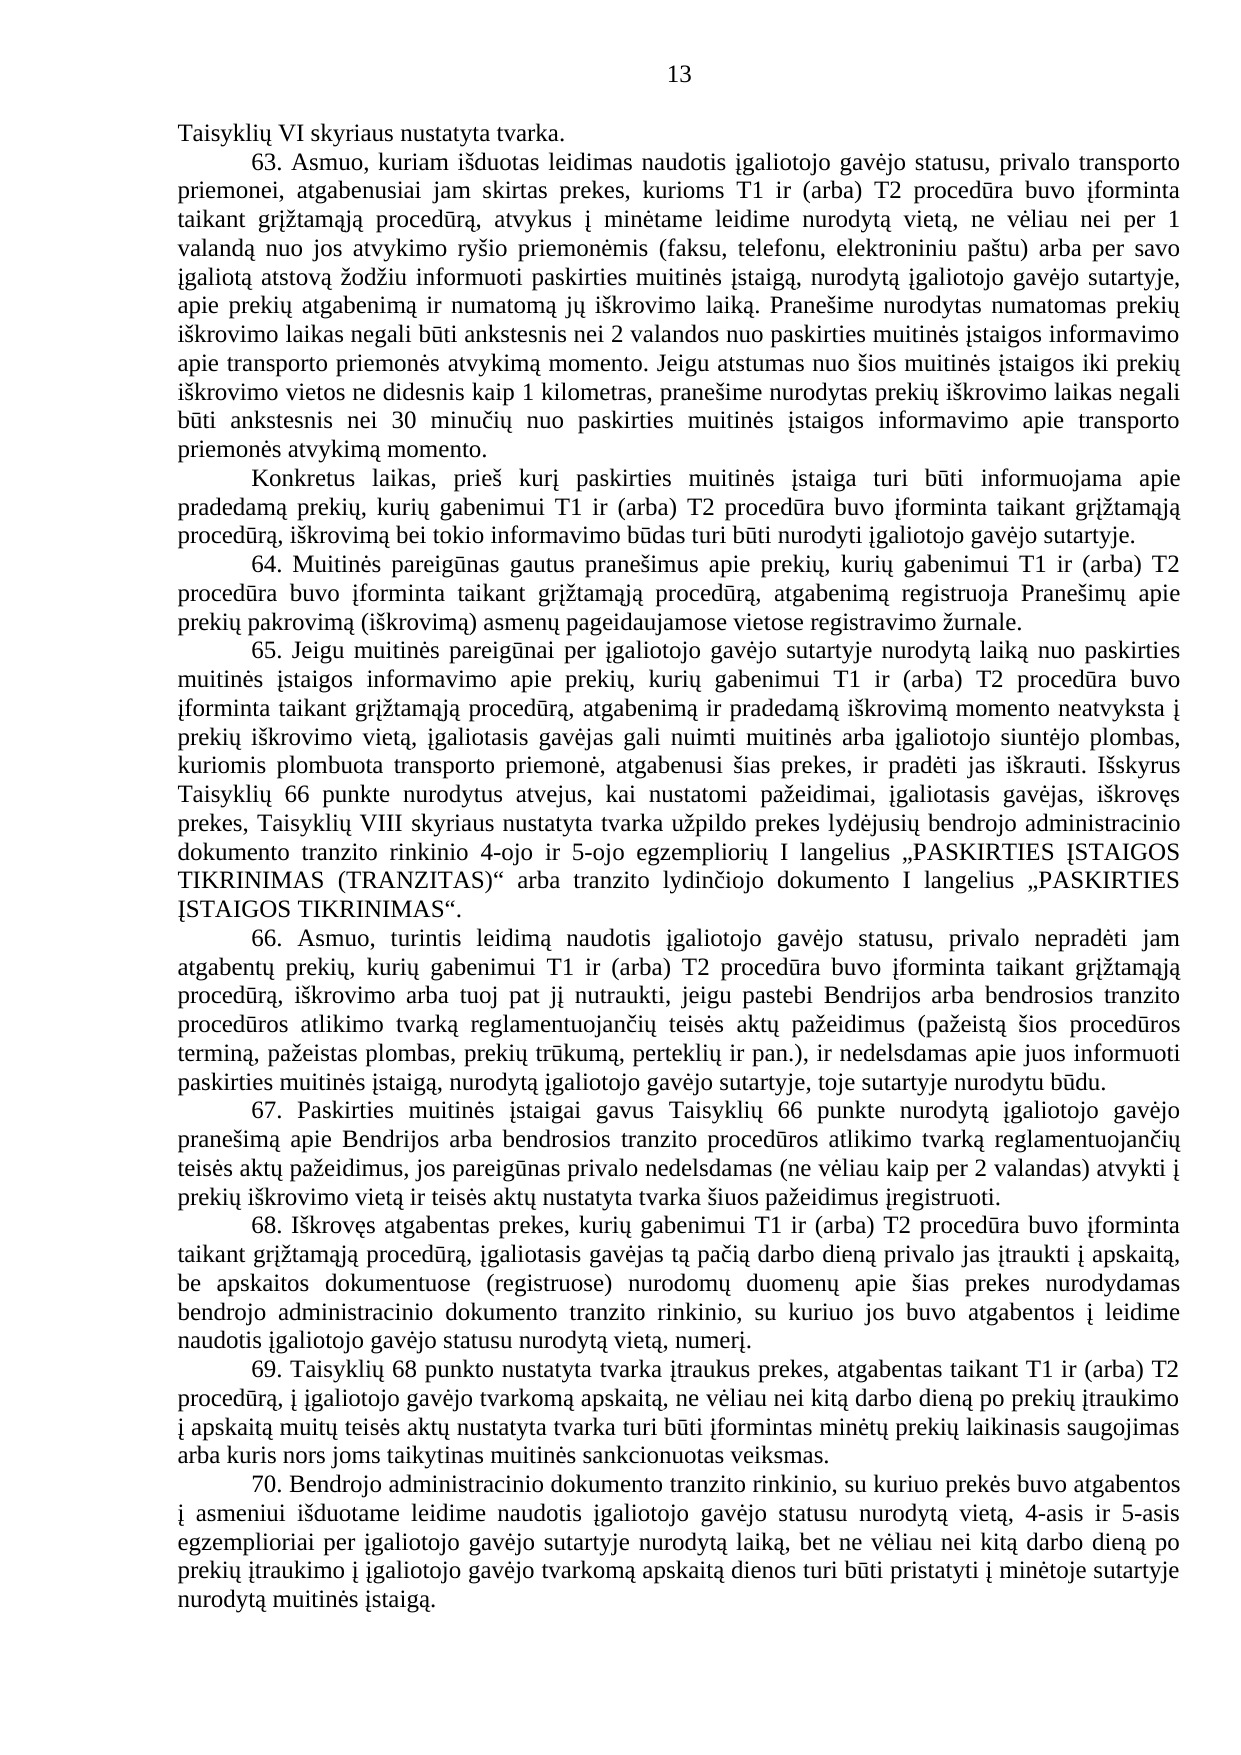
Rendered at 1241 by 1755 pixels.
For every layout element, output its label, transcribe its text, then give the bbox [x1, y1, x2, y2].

text 70. Bendrojo administracinio dokumento tranzito rinkinio, su kuriuo prekės buvo atgabentos į asmeniui išduotame leidime naudotis įgaliotojo gavėjo statusu nurodytą vietą, 4-asis ir 5-asis egzemplioriai per įgaliotojo gavėjo sutartyje nurodytą laiką, bet ne vėliau nei kitą darbo dieną po prekių įtraukimo į įgaliotojo gavėjo tvarkomą apskaitą dienos turi būti pristatyti į minėtoje sutartyje nurodytą muitinės įstaigą. [177, 1469, 1181, 1613]
text 69. Taisyklių 68 punkto nustatyta tvarka įtraukus prekes, atgabentas taikant T1 ir (arba) T2 procedūrą, į įgaliotojo gavėjo tvarkomą apskaitą, ne vėliau nei kitą darbo dieną po prekių įtraukimo į apskaitą muitų teisės aktų nustatyta tvarka turi būti įformintas minėtų prekių laikinasis saugojimas arba kuris nors joms taikytinas muitinės sankcionuotas veiksmas. [177, 1354, 1181, 1469]
text 68. Iškrovęs atgabentas prekes, kurių gabenimui T1 ir (arba) T2 procedūra buvo įforminta taikant grįžtamąją procedūrą, įgaliotasis gavėjas tą pačią darbo dieną privalo jas įtraukti į apskaitą, be apskaitos dokumentuose (registruose) nurodomų duomenų apie šias prekes nurodydamas bendrojo administracinio dokumento tranzito rinkinio, su kuriuo jos buvo atgabentos į leidime naudotis įgaliotojo gavėjo statusu nurodytą vietą, numerį. [177, 1211, 1181, 1354]
text 66. Asmuo, turintis leidimą naudotis įgaliotojo gavėjo statusu, privalo nepradėti jam atgabentų prekių, kurių gabenimui T1 ir (arba) T2 procedūra buvo įforminta taikant grįžtamąją procedūrą, iškrovimo arba tuoj pat jį nutraukti, jeigu pastebi Bendrijos arba bendrosios tranzito procedūros atlikimo tvarką reglamentuojančių teisės aktų pažeidimus (pažeistą šios procedūros terminą, pažeistas plombas, prekių trūkumą, perteklių ir pan.), ir nedelsdamas apie juos informuoti paskirties muitinės įstaigą, nurodytą įgaliotojo gavėjo sutartyje, toje sutartyje nurodytu būdu. [177, 923, 1181, 1096]
text 64. Muitinės pareigūnas gautus pranešimus apie prekių, kurių gabenimui T1 ir (arba) T2 procedūra buvo įforminta taikant grįžtamąją procedūrą, atgabenimą registruoja Pranešimų apie prekių pakrovimą (iškrovimą) asmenų pageidaujamose vietose registravimo žurnale. [177, 549, 1181, 636]
text 63. Asmuo, kuriam išduotas leidimas naudotis įgaliotojo gavėjo statusu, privalo transporto priemonei, atgabenusiai jam skirtas prekes, kurioms T1 ir (arba) T2 procedūra buvo įforminta taikant grįžtamąją procedūrą, atvykus į minėtame leidime nurodytą vietą, ne vėliau nei per 1 valandą nuo jos atvykimo ryšio priemonėmis (faksu, telefonu, elektroniniu paštu) arba per savo įgaliotą atstovą žodžiu informuoti paskirties muitinės įstaigą, nurodytą įgaliotojo gavėjo sutartyje, apie prekių atgabenimą ir numatomą jų iškrovimo laiką. Pranešime nurodytas numatomas prekių iškrovimo laikas negali būti ankstesnis nei 2 valandos nuo paskirties muitinės įstaigos informavimo apie transporto priemonės atvykimą momento. Jeigu atstumas nuo šios muitinės įstaigos iki prekių iškrovimo vietos ne didesnis kaip 1 kilometras, pranešime nurodytas prekių iškrovimo laikas negali būti ankstesnis nei 30 minučių nuo paskirties muitinės įstaigos informavimo apie transporto priemonės atvykimą momento. [177, 147, 1181, 463]
text 65. Jeigu muitinės pareigūnai per įgaliotojo gavėjo sutartyje nurodytą laiką nuo paskirties muitinės įstaigos informavimo apie prekių, kurių gabenimui T1 ir (arba) T2 procedūra buvo įforminta taikant grįžtamąją procedūrą, atgabenimą ir pradedamą iškrovimą momento neatvyksta į prekių iškrovimo vietą, įgaliotasis gavėjas gali nuimti muitinės arba įgaliotojo siuntėjo plombas, kuriomis plombuota transporto priemonė, atgabenusi šias prekes, ir pradėti jas iškrauti. Išskyrus Taisyklių 66 punkte nurodytus atvejus, kai nustatomi pažeidimai, įgaliotasis gavėjas, iškrovęs prekes, Taisyklių VIII skyriaus nustatyta tvarka užpildo prekes lydėjusių bendrojo administracinio dokumento tranzito rinkinio 4-ojo ir 5-ojo egzempliorių I langelius „PASKIRTIES ĮSTAIGOS TIKRINIMAS (TRANZITAS)“ arba tranzito lydinčiojo dokumento I langelius „PASKIRTIES ĮSTAIGOS TIKRINIMAS“. [177, 636, 1181, 923]
text Konkretus laikas, prieš kurį paskirties muitinės įstaiga turi būti informuojama apie pradedamą prekių, kurių gabenimui T1 ir (arba) T2 procedūra buvo įforminta taikant grįžtamąją procedūrą, iškrovimą bei tokio informavimo būdas turi būti nurodyti įgaliotojo gavėjo sutartyje. [177, 463, 1181, 549]
text 67. Paskirties muitinės įstaigai gavus Taisyklių 66 punkte nurodytą įgaliotojo gavėjo pranešimą apie Bendrijos arba bendrosios tranzito procedūros atlikimo tvarką reglamentuojančių teisės aktų pažeidimus, jos pareigūnas privalo nedelsdamas (ne vėliau kaip per 2 valandas) atvykti į prekių iškrovimo vietą ir teisės aktų nustatyta tvarka šiuos pažeidimus įregistruoti. [177, 1096, 1181, 1211]
text Taisyklių VI skyriaus nustatyta tvarka. [177, 118, 1181, 147]
